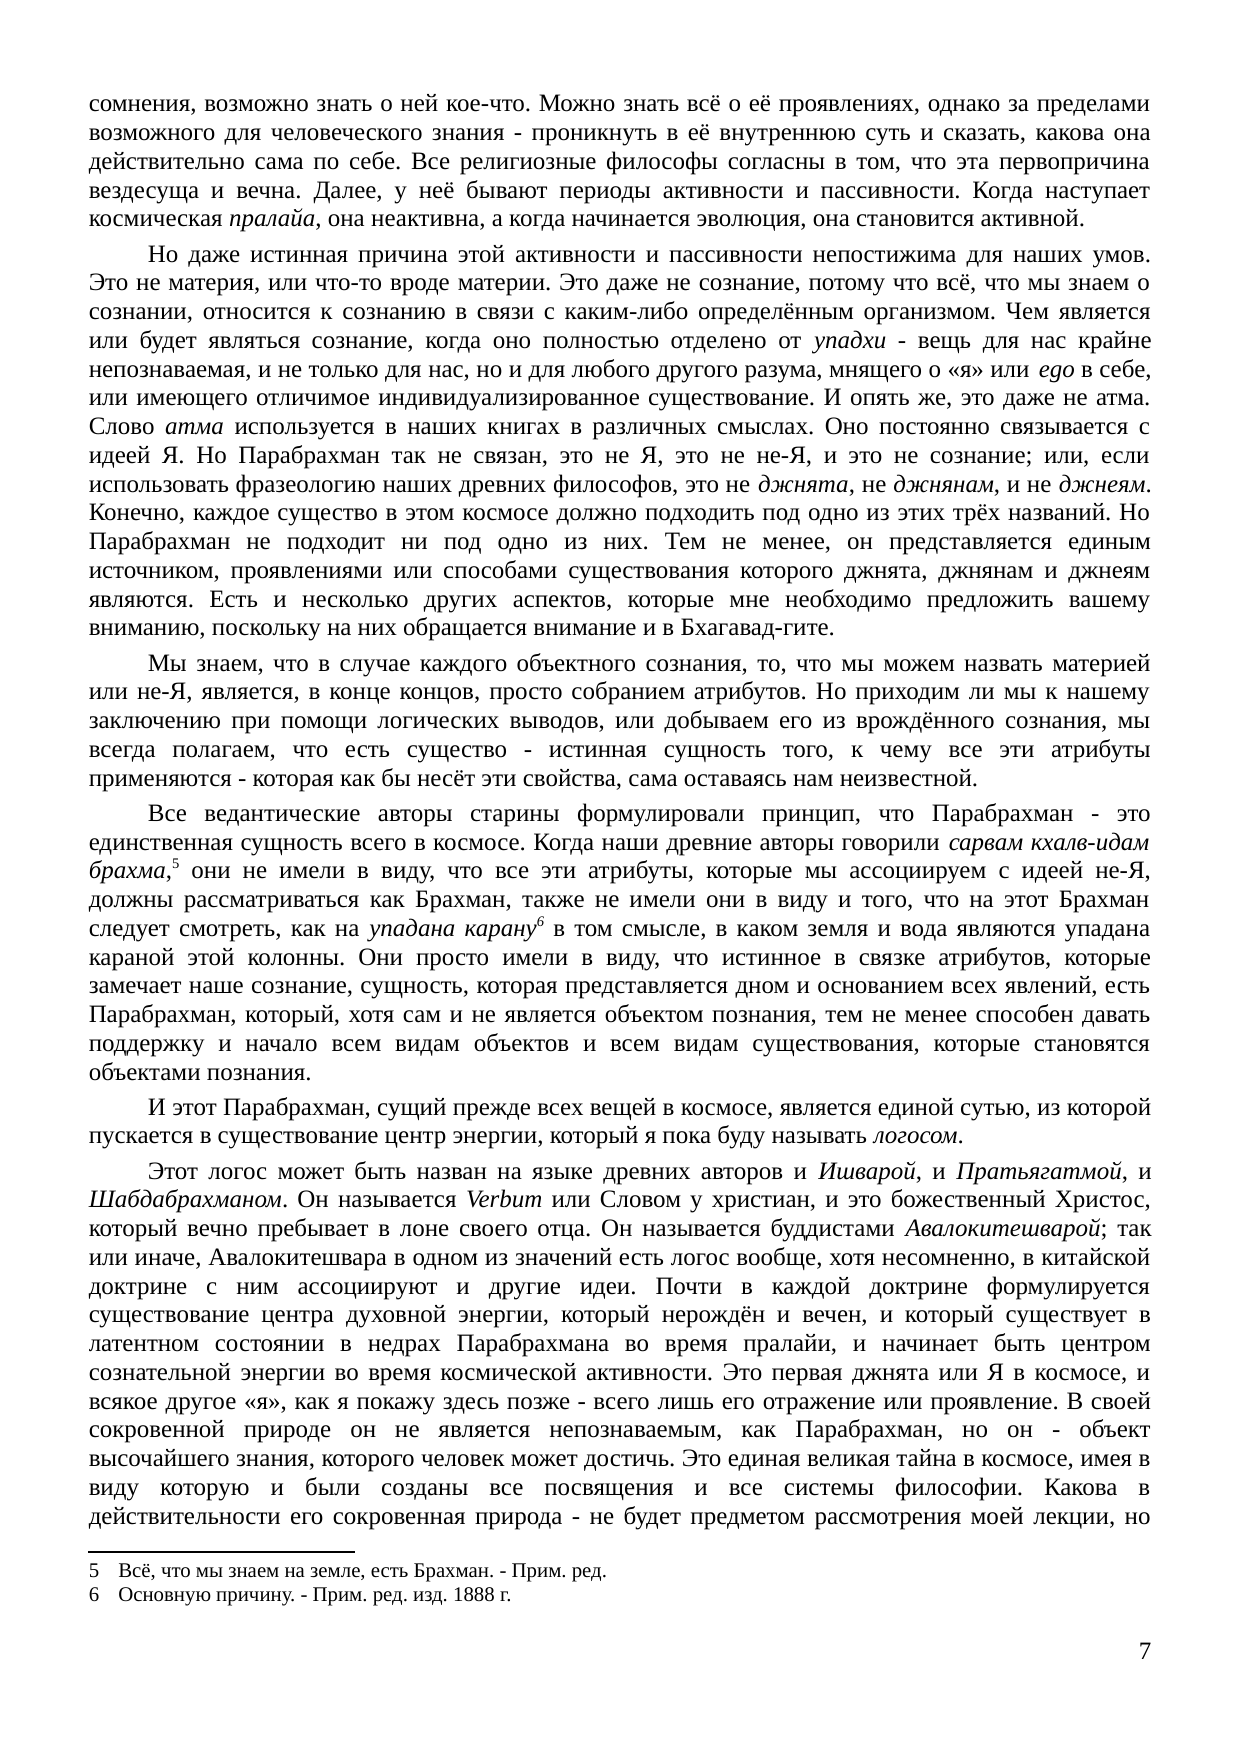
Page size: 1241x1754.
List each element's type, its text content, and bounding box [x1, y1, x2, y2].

text Всё, что мы знаем на земле, есть Брахман. - Прим. ред. [88, 1558, 1152, 1582]
text Этот логос может быть назван на языке древних авторов и Ишварой, и Пратьягатмой, и Шабдабрахманом. Он называется Verbum или Словом у христиан, и это божественный Христос, который вечно пребывает в лоне своего отца. Он называется буддистами Авалокитешварой; так или иначе, Авалокитешвара в одном из значений есть логос вообще, хотя несомненно, в китайской доктрине с ним ассоциируют и другие идеи. Почти в каждой доктрине формулируется существование центра духовной энергии, который нерождён и вечен, и который существует в латентном состоянии в недрах Парабрахмана во время пралайи, и начинает быть центром сознательной энергии во время космической активности. Это первая джнята или Я в космосе, и всякое другое «я», как я покажу здесь позже - всего лишь его отражение или проявление. В своей сокровенной природе он не является непознаваемым, как Парабрахман, но он - объект высочайшего знания, которого человек может достичь. Это единая великая тайна в космосе, имея в виду которую и были созданы все посвящения и все системы философии. Какова в действительности его сокровенная природа - не будет предметом рассмотрения моей лекции, но [88, 1156, 1152, 1529]
text И этот Парабрахман, сущий прежде всех вещей в космосе, является единой сутью, из которой пускается в существование центр энергии, который я пока буду называть логосом. [88, 1092, 1152, 1149]
text Основную причину. - Прим. ред. изд. 1888 г. [88, 1582, 1152, 1606]
text Мы знаем, что в случае каждого объектного сознания, то, что мы можем назвать материей или не-Я, является, в конце концов, просто собранием атрибутов. Но приходим ли мы к нашему заключению при помощи логических выводов, или добываем его из врождённого сознания, мы всегда полагаем, что есть существо - истинная сущность того, к чему все эти атрибуты применяются - которая как бы несёт эти свойства, сама оставаясь нам неизвестной. [88, 648, 1152, 791]
text сомнения, возможно знать о ней кое-что. Можно знать всё о её проявлениях, однако за пределами возможного для человеческого знания - проникнуть в её внутреннюю суть и сказать, какова она действительно сама по себе. Все религиозные философы согласны в том, что эта первопричина вездесуща и вечна. Далее, у неё бывают периоды активности и пассивности. Когда наступает космическая пралайа, она неактивна, а когда начинается эволюция, она становится активной. [88, 88, 1152, 232]
text Но даже истинная причина этой активности и пассивности непостижима для наших умов. Это не материя, или что-то вроде материи. Это даже не сознание, потому что всё, что мы знаем о сознании, относится к сознанию в связи с каким-либо определённым организмом. Чем является или будет являться сознание, когда оно полностью отделено от упадхи - вещь для нас крайне непознаваемая, и не только для нас, но и для любого другого разума, мнящего о «я» или ego в себе, или имеющего отличимое индивидуализированное существование. И опять же, это даже не атма. Слово атма используется в наших книгах в различных смыслах. Оно постоянно связывается с идеей Я. Но Парабрахман так не связан, это не Я, это не не-Я, и это не сознание; или, если использовать фразеологию наших древних философов, это не джнята, не джнянам, и не джнеям. Конечно, каждое существо в этом космосе должно подходить под одно из этих трёх названий. Но Парабрахман не подходит ни под одно из них. Тем не менее, он представляется единым источником, проявлениями или способами существования которого джнята, джнянам и джнеям являются. Есть и несколько других аспектов, которые мне необходимо предложить вашему вниманию, поскольку на них обращается внимание и в Бхагавад-гите. [88, 239, 1152, 641]
text Все ведантические авторы старины формулировали принцип, что Парабрахман - это единственная сущность всего в космосе. Когда наши древние авторы говорили сарвам кхалв-идам брахма, они не имели в виду, что все эти атрибуты, которые мы ассоциируем с идеей не-Я, должны рассматриваться как Брахман, также не имели они в виду и того, что на этот Брахман следует смотреть, как на упадана карану в том смысле, в каком земля и вода являются упадана караной этой колонны. Они просто имели в виду, что истинное в связке атрибутов, которые замечает наше сознание, сущность, которая представляется дном и основанием всех явлений, есть Парабрахман, который, хотя сам и не является объектом познания, тем не менее способен давать поддержку и начало всем видам объектов и всем видам существования, которые становятся объектами познания. [88, 798, 1152, 1085]
